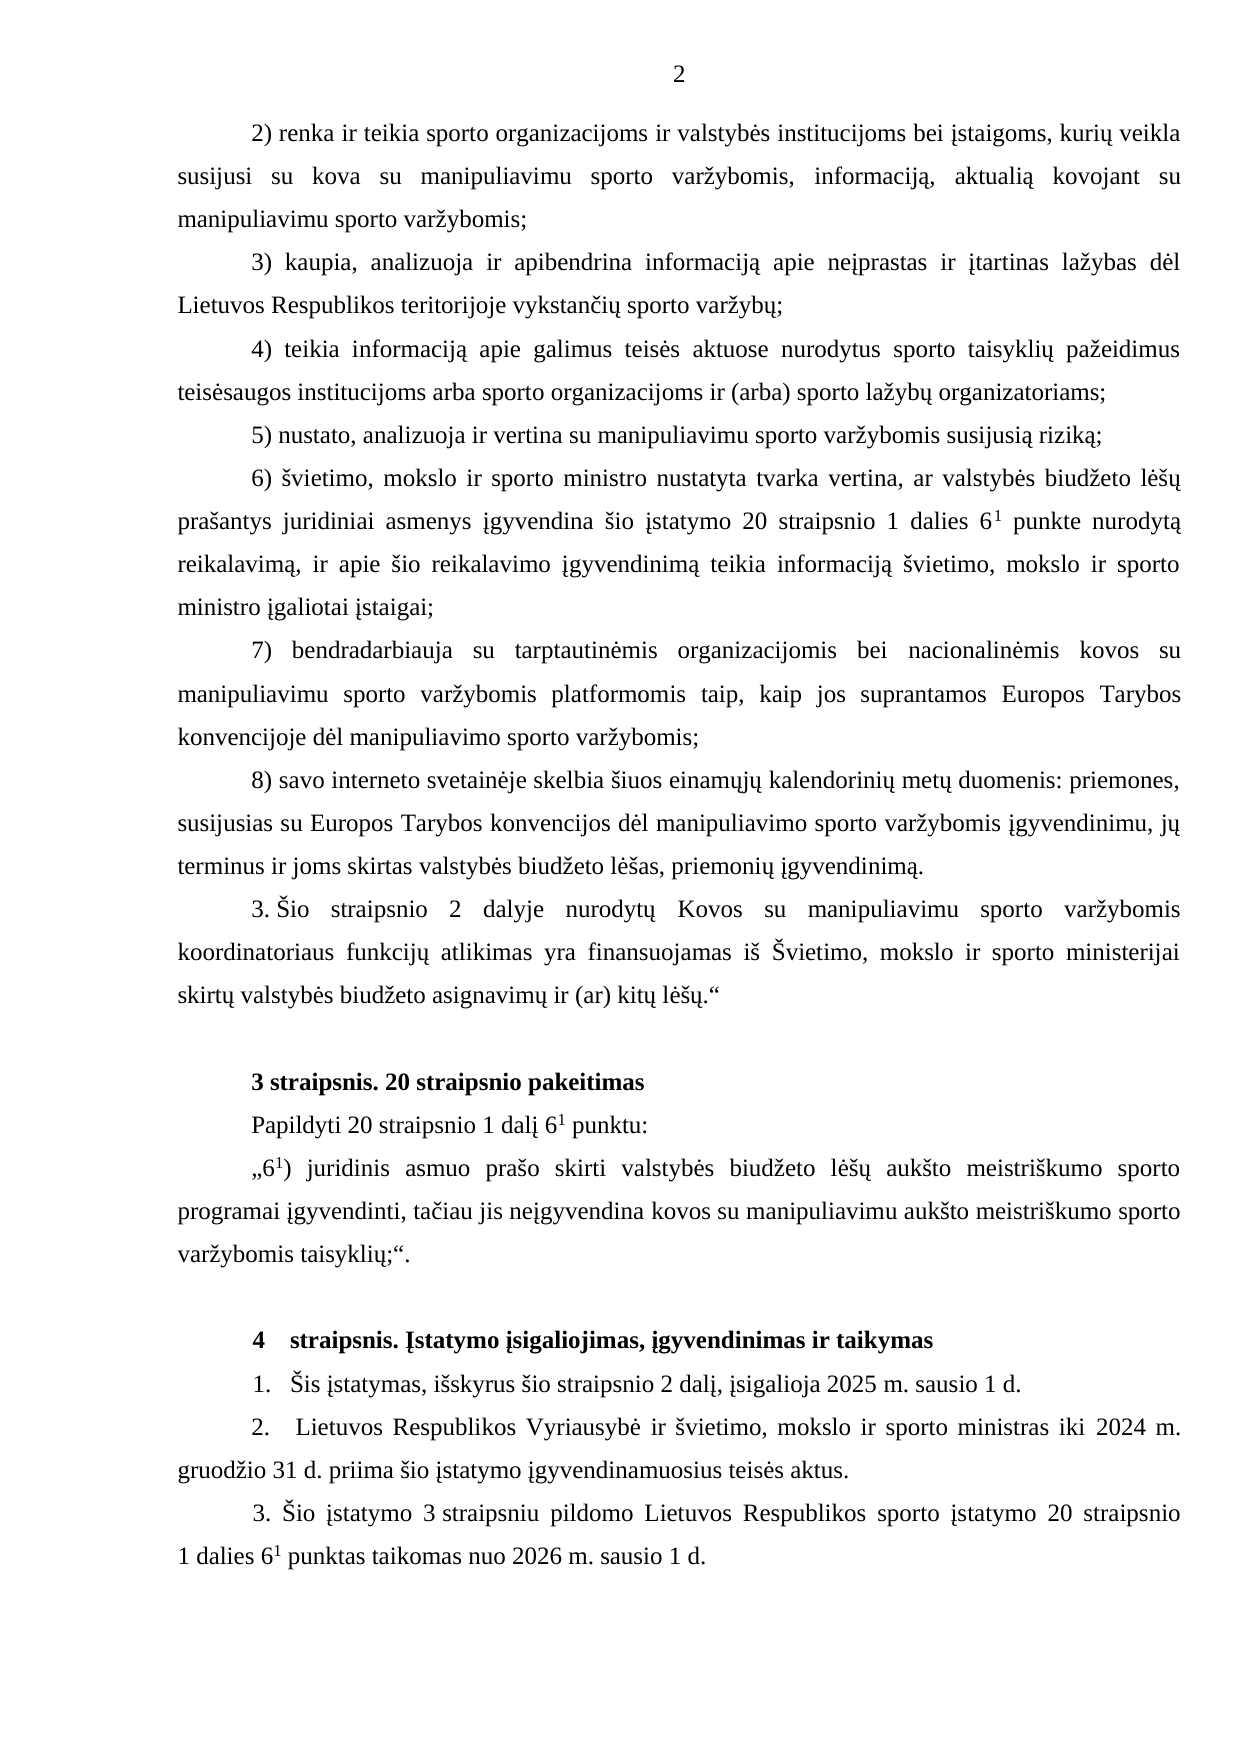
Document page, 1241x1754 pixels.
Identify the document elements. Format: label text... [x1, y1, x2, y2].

text 3. Šio straipsnio 2 dalyje nurodytų Kovos su manipuliavimu sporto varžybomis koordinatoriaus funkcijų atlikimas yra finansuojamas iš Švietimo, mokslo ir sporto ministerijai skirtų valstybės biudžeto asignavimų ir (ar) kitų lėšų.“ [177, 894, 1181, 1009]
text 2. Lietuvos Respublikos Vyriausybė ir švietimo, mokslo ir sporto ministras iki 2024 m. gruodžio 31 d. priima šio įstatymo įgyvendinamuosius teisės aktus. [177, 1412, 1181, 1484]
text 3 straipsnis. 20 straipsnio pakeitimas [177, 1067, 1181, 1096]
text 4 straipsnis. Įstatymo įsigaliojimas, įgyvendinimas ir taikymas [252, 1326, 1181, 1354]
text 3. Šio įstatymo 3 straipsniu pildomo Lietuvos Respublikos sporto įstatymo 20 straipsnio 1 dalies 61 punktas taikomas nuo 2026 m. sausio 1 d. [177, 1498, 1181, 1570]
text 7) bendradarbiauja su tarptautinėmis organizacijomis bei nacionalinėmis kovos su manipuliavimu sporto varžybomis platformomis taip, kaip jos suprantamos Europos Tarybos konvencijoje dėl manipuliavimo sporto varžybomis; [177, 636, 1181, 751]
text 4) teikia informaciją apie galimus teisės aktuose nurodytus sporto taisyklių pažeidimus teisėsaugos institucijoms arba sporto organizacijoms ir (arba) sporto lažybų organizatoriams; [177, 334, 1181, 406]
text 3) kaupia, analizuoja ir apibendrina informaciją apie neįprastas ir įtartinas lažybas dėl Lietuvos Respublikos teritorijoje vykstančių sporto varžybų; [177, 247, 1181, 319]
text 6) švietimo, mokslo ir sporto ministro nustatyta tvarka vertina, ar valstybės biudžeto lėšų prašantys juridiniai asmenys įgyvendina šio įstatymo 20 straipsnio 1 dalies 61 punkte nurodytą reikalavimą, ir apie šio reikalavimo įgyvendinimą teikia informaciją švietimo, mokslo ir sporto ministro įgaliotai įstaigai; [177, 463, 1181, 621]
text 1. Šis įstatymas, išskyrus šio straipsnio 2 dalį, įsigalioja 2025 m. sausio 1 d. [252, 1369, 1181, 1397]
text 8) savo interneto svetainėje skelbia šiuos einamųjų kalendorinių metų duomenis: priemones, susijusias su Europos Tarybos konvencijos dėl manipuliavimo sporto varžybomis įgyvendinimu, jų terminus ir joms skirtas valstybės biudžeto lėšas, priemonių įgyvendinimą. [177, 765, 1181, 880]
text 2) renka ir teikia sporto organizacijoms ir valstybės institucijoms bei įstaigoms, kurių veikla susijusi su kova su manipuliavimu sporto varžybomis, informaciją, aktualią kovojant su manipuliavimu sporto varžybomis; [177, 118, 1181, 233]
text Papildyti 20 straipsnio 1 dalį 61 punktu: [177, 1110, 1181, 1139]
text „61) juridinis asmuo prašo skirti valstybės biudžeto lėšų aukšto meistriškumo sporto programai įgyvendinti, tačiau jis neįgyvendina kovos su manipuliavimu aukšto meistriškumo sporto varžybomis taisyklių;“. [177, 1153, 1181, 1268]
text 5) nustato, analizuoja ir vertina su manipuliavimu sporto varžybomis susijusią riziką; [177, 420, 1181, 449]
